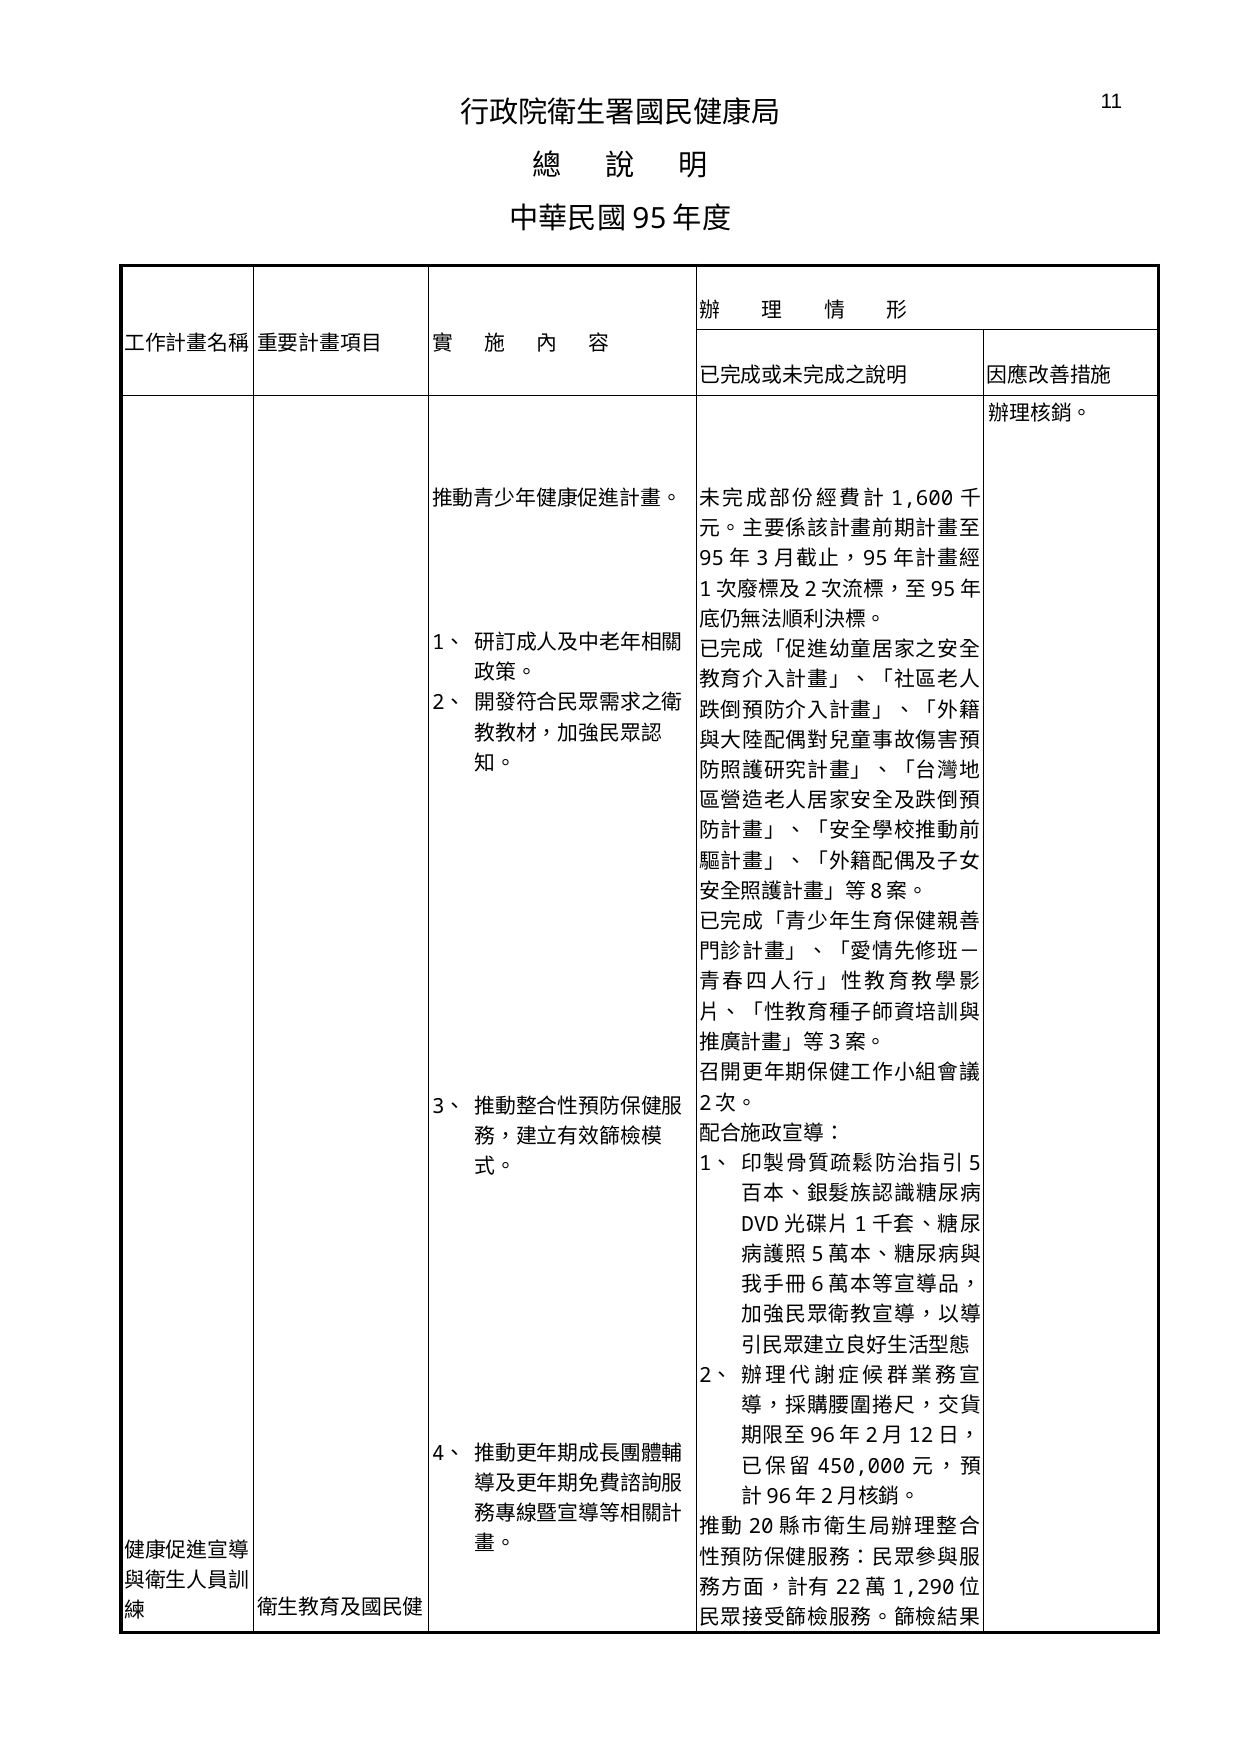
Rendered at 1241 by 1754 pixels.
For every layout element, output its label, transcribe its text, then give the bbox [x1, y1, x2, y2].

table_cell 補助社團法人中華民國肌萎縮症病友協會辦理95年弱肌天使台北行-親子健康生活成長營等14案。 委託辦理遺傳性疾病檢驗機構評核計畫。 外籍配偶生育健康管理品質及成效評估第一年計畫。 人工流產諮商機制探討與運作模式建立第二年計畫。 婦女親善生產實驗計畫。 辦理臨床細胞遺傳學檢驗機構品質檢測計畫。 委託中華民國生育醫學會辦理人工生殖技術醫療機構實驗室作業指引計畫。 印製兒童健康手冊。 印製絢爛與平淡-新婚手冊。 發展遲緩兒童體適能介入模式計畫。 建構社區孕產婦健康管理模式及個案登錄系統計畫。 兒童發展篩檢工具之信、效度與效益分析計畫。 幼托園所3-4歲兒童發展篩檢與兒童預防保健服務整合模式先驅計畫。 高危險妊娠產前醫療照護品質模式實驗計畫。 遺傳諮詢人才培育計畫（第二年計畫）。 捐(補)助公私立大學及醫療機構辦理基因體醫學之健康服務應用相關計畫，計有10案，包括： 尿素循環代謝障礙疾病-瓜胺酸血症：臨床生化及基因變異分析之研究。 Prader-Willi氏症候群及Angelman症候群的基因診斷。 新生兒代謝異常篩檢之臨床服務模式之建立：以先天性腎上腺素增生症為例。 利用改良分子診斷技術提昇臺灣地區罕見疾病Charcot-Marie-Tooth (CMT)之診斷率。 異戊醯輔酶Α去氫酶活性和甲基丙二醯輔酶Α變位酶活性分析及其相關基因變異分析於有機酸血症診斷之應用研究。 「罕見疾病臨床生化及遺傳變異分析之應用研究」計畫：中鏈醯輔酶Ａ去氫酶缺乏症、戊二酸血症第一型、3-甲基巴豆醯輔酶酵化酵素缺乏症。 罕見疾病臨床生化及遺傳變異分析之應用研究-以楓糖尿病為模式。 建立診斷第一型遺傳性運動感覺神經病變的整套基因測驗方式。 建置、發展與基因有關遺傳性疾病之臨床實務診斷及諮詢服務平台：以Rett symdrom, Angelman syndrome及Adrenoleukodystrophy為模式。 建置、發展Niemann Pick Disease之臨床實務診斷技術。 事故傷害防制及安全促進計畫之研究。 國人口腔保健計畫之研究。 國人聽力暨視力保健計畫之研究。 四、青少年性教育研究。 一、辦理國民健康相關調查研究。 辦理「健康指標互動式網路線上查詢系統」改版擴充建置、維護暨推廣計畫案。 辦理健康促進業務推動專案管理計畫。 發展慢性病之流行病學資料建置。 建立慢性疾病照護模式及介入方案之研究。 建立慢性病預防保健、健康促進、營養介入模式之研究。 婦女對人類乳突病毒與子宮頸癌關係的認知，對人類乳突病毒疫苗施打及篩檢的態度。 不同肝癌治療方式之成效評估。 探討健保癌症諮詢規劃費實施前後對於癌症診療品質影響。 探討非安寧病房（含兒童癌症病房）施行安寧共同照護模式困難因素與因應策略。評估安寧居家療護臨終護理給付方案之實施。 職場檳榔嚼食率盛行率調查與因應策略探討。 建立癌症組織病理品質標準研究計畫。 一、辦理衛生所服務品質提升相關計畫。 二、辦理健康城市研究發展計畫。 三、辦理職場健康促進及健康風險相關議題之研究，彙集國、內外健康風險相關文獻探討，及建置國內健康效益之資料。 透過研究調查以瞭解「鼓勵生育衛生教育宣導計畫」之執行成效。 發展以外籍勞工需求為導向的衛生教育教材，並評價其適用性。 發展基層診所之衛生教育模式，並評價其成效。 一、委託元培科技大學辦理建立台灣健康促進示範醫院計畫-以衛生署台中醫院為個案。 二、委託財團法人天主教耕莘醫院永和分院辦裡社區醫院實證研究－健康促進醫院新思維導入模式之成效探討。 三、委託財團法人屏東基督教醫院辦理醫院衛生教育工作之成效探討。 推動健康生活社區化。 對團體捐助：補助台灣女人連線辦理「台灣女人連線-台灣女人健康網」等10案。 印製孕婦健康手冊、新生兒篩檢及母乳宣導單張。 辦理衛生局所人員鼓勵計劃生育研習會。 辦理95年度現有UNIX環境資訊系統維護暨功能擴充委外服務。 召開人工生殖諮詢委員會議、代孕生殖法草案相關專家會議、人工生殖技術評核小組委員會議及行政院婦女權益促進委員會健康及醫療組會議。 人工生殖資訊管理系統維護及資訊安全。 赴美參加聯合國第50屆非營利婦女地位委員會（NGO-CSW）會議。 赴越南參加人口品質研討會及簽訂2007年合作備忘錄等事宜。 辦理全國臨床細胞遺傳學、基因檢驗個案減免（或補助）之遺傳性疾病診斷個案網路申報及資料庫系統維護計畫。 推動事故傷害防制及安全促進計畫。 推動青少年健康促進計畫。 研訂成人及中老年相關政策。 開發符合民眾需求之衛教教材，加強民眾認知。 推動整合性預防保健服務，建立有效篩檢模式。 推動更年期成長團體輔導及更年期免費諮詢服務專線暨宣導等相關計畫。 推動衛生教育及健康促進宣導工作，落實民眾「健康生活化、生活健康化」的健康概念。 出生通報與先天性缺陷兒等國民健康資料庫之建置管理與維護。 支付中央健康保險局協助辦理醫療院所提供7歲以下兒童定期健康檢查與保健諮詢指導所需經費。 支付中央健康保險局協助辦理醫療院所提供定期之孕婦產前檢查所需經費。 一、透過特約醫療機構及巡迴設站方式，提供30歲以上婦女子宮頸抹片檢查及50歲至60歲婦女乳房X光檢查，以早期發現癌症早期治療，提高病人存活率。 二、支付中央健康保險局協助 辦理子宮頸癌及乳癌篩檢之醫療費用所需經費。 [429, 396, 696, 1631]
table_cell 透過研究調查及國際交流改進婦幼衛生問題，以確保母子健康 一、加強與基因有關遺傳性疾病相關專業人才之培訓 二、發展與基因有關遺傳性疾病之臨床診斷及諮詢服務平台 事故傷害防制及安全促進之推動等研究計畫 促進國民健康 強化科技研究，建立健康促進實證資料 委託辦理癌症相關研究 委託辦理國民重要健康問題之科技研究 健康傳播行銷策略之評估研究-以鼓勵生育為例 以外籍勞工需求為導向之衛生教育介入計畫 基層醫療診所衛生教育創新模式之研發與評價 醫院衛生教育工作成效之探討 營造健康社區 廣納專業資源，落實婦幼及優生保健服務。 安全促進計畫 青少年健康促進計畫 促進全民健康 衛生教育及國民健康之宣導 促進國民健康 提升兒童預防保健服務 提升孕婦產前檢查服務 辦理子宮頸癌及乳癌篩檢 [254, 396, 428, 1631]
table_header 工作計畫名稱 [123, 267, 253, 395]
table_header 重要計畫項目 [254, 267, 428, 395]
table_header 辦 理 情 形 [697, 267, 1157, 329]
table_cell 辦理核銷。 [984, 396, 1157, 1631]
table_header 實 施 內 容 [429, 267, 696, 395]
table_cell 因應改善措施 [984, 330, 1157, 395]
table_cell 健康促進宣導與衛生人員訓練 [123, 396, 253, 1631]
table_cell 已完成或未完成之說明 [697, 330, 983, 395]
table_cell 一至八項已完成。 本案因初驗未通過，延至96年1月2日驗收，已保留經費865,780元至96年1月核銷。 本案因係跨年度執行，已保留經費162,200元至96年7月核銷。 本案因係跨年度執行，已保留經費980,000元至96年11月核銷。 本案因係跨年度執行，已保留經費630,000元至96年10月核銷。 本案因係跨年度執行，已保留經費859,600元至96年12月核銷。 本案因係跨年度執行，已保留經費942,900元至96年11月核銷。 本案因計畫執行需要展延至96年6月30日，已保留經費4,697,396元至96年7月核銷。 本案第一次公開徵求，未獲推薦計畫，後經第二次徵求後，徵得10案獲推薦補助之計畫，執行期間自95年9月1日至96年8月30日，因係跨年度執行，已保留經費11,000,000元至96年9月核銷。 已完成「照護者健康行為與兒童的交通安全行為養成之影響探討」、「水域安全分級標誌系統的建構與其效果的評估」、「台灣地區事故傷害死亡趨勢對平均餘命影響之探討」、「小學低年級兒童居家安全暨社區事故傷害防制探討」等4案。 「安全校園－青少年遊戲活動事故傷害之推展模式及評估」計畫，依合約書辦理國際研討會，配合國外專家學者之行程，該研討會於95年12月22、23日辦理完成，本局將俟該研討會辦理之成果送達並審核後，辦理後續行政作業，本案已保留202,600元，預計於96年1月辦理核銷。 已完成「兒童早期性齲齒的危險因子及防治模式之研究」、「台灣地區常用口腔衛生指標之成本效益分析」、「社區糖尿病患者合併牙周病防治模式之相關研究（第二年）」等3案。 「台灣地區兒童及青少年口腔狀況調查（第二年）」因計畫執行需要展延至96年4月23日，已保留350,000元至96年核銷；「台灣地區45歲以上人口口腔狀態變化趨勢研究（第二年）」因計畫執行需要展延至96年7月16日，已保留800,100元至96年核銷。 已完成「南部地區基層醫療機構新生兒聽力篩檢推廣計畫」、「聽力保健資源中心先驅性計畫（二年）」等2案。 已完成「台灣地區視覺障礙資料庫建立與致盲之風險因素調查研究（第二年）」、「台北市學前兒童近視防治模式長期追蹤研究（第一年）」。 「台灣地區6-18歲屈光狀況之流行病學研究調查（第二年），因計畫執行需要展延至96年3月31日，已保留139,600元至96年4月核銷。 已完成「高職同儕性教育介入：模式之發展及成效分析(二年)」、「依據實證健康照護理論暨系統回顧方法評估歐美及亞洲各國之青少年性教育政策及其在台灣實施之可行性」等2案。 「家長與學齡前及國小子女性教育溝通技巧模式之建立及成效評估(二年)」計畫，依合約書辦理國際研討會，配合國外專家學者之行程，該研討會於95年12月22、23日辦理完成，本局將俟該研討會辦理之成果送達並審核後，辦理後續行政作業，本案已保留154,600元，預計於96年1月辦理核銷。 完成「台灣地區出生世代長期追蹤調查研究」第四年計畫。 完成「台灣地區嬰幼兒健康照護需求調查」，完訪率達90% 。 完成「亞洲青少年生育健康跨城市研究計畫」，完訪率達89%。 完成「健康風險及政策評估中心」第四年計畫。 完成「民國92年台灣地區中老年身心社會生活狀況長期追蹤(第五次)調查」與「台灣地區國民健康訪問調查」成果報告各1冊，及相關研討會報告7篇、研究簡訊6篇或業務相關專題分析共29項。 已完成查詢系統前端功能建置，因係跨年度執行，已保留經費1,214,400元至96年核銷。 已完成科技計晝95年度管理作業及96年度評選作業，並已建置、維護健康促進研發管考系統，及辦理局內同仁之教育訓練等與健康促進相關事宜。因係跨年度執行，已保留經費2,482,000元至96年核銷。 完成社區早期慢性腎臟病篩檢工具及效益評估研究等6項、中風監測先驅研究等3項（第1年）計畫。 慢性腎臟病政策規劃等3項研究計畫，因係跨年度執行，已保留經費5,749,200元至96年度核銷。 已完成「婦女對人類乳突病毒與子宮頸癌關係的認知，對人類乳突病毒疫苗施打及篩檢的態度」、「小型肝細胞癌各種超音波引導治療方法與手術切除治療欲後及再發之比較」、「健保癌症諮詢規劃費實施前後對於癌症診療品質影響」、「探討非安寧病房（含兒童癌症病房）施行安寧共同照護模式困難因素與因應策略」、「評估安寧居家療護臨終護理給付方案之實施」等5篇研究。 委託研究「職場從業人員檳榔嚼食盛行率及影響因素探討研究計畫（全國性單一職場類及單一區域多職場類）」為跨年度計畫，已保留經費329,600元至96年度核銷。 「建立癌症組織病理品質標準研究計畫」為跨年度計畫，已保留經費200,000元至96年度核銷。 已完成「衛生稽查員能力發展需求評估與訓練模式之探討研究案」。 「衛生所人力需求與人員編制之探討案」，因係跨年度執行，已保留經費200,000元至96年度核銷。 已完成「高雄市健康城市計畫」、「『樂居山城』苗栗縣健康城市推動計畫」及「花蓮縣健康城市研究發展計畫」。 已完成「職場健康促進推動模式與效益評估之研究」、「非游離輻射之國內外文獻探討及健康效應研究」及「人體血液中汞濃度背景值調查計畫」。 已完成，全面檢討「鼓勵生育衛生教育宣導計畫」三年之執行成效，分析不同媒體之宣導效益及對目標族群知識、態度或行為之影響，並研提未來具體建議方案。 本計畫因修正後成果報告未及於年度結束前繳交，無法辦理驗收，保留292,600元至96年核銷。 已完成外籍勞工需求評估，依結果發展適切之教材並探討其效益，以提昇外籍勞工自我照護能力。 已完成研發適合全國基層診所之衛生教育教材與模式，以提昇民眾自我健康照護之能力。 已完成推動「醫院衛生教育工作成效之探討 -健康促進醫院計畫」之效益。 已完成署立台中醫院、署立豐原醫院、財團法人基督教醫院及財團法人天主教耕莘醫院永和分院等4家醫院，通過WHO國際合作中心網絡認證。 公開徵選及補助21個縣市，共計199個社區健康營造中心（分佈於183個鄉鎮市區），承辦單位包括民間團體70個、衛生所66個、公立醫療院所16個、私立醫療院所47個。已結合3,031個社區團體共同推動健康營造工作，招募12,162位保健志工，每位志工每月平均服務19.9小時。 由20縣市衛生局結合113位在地專家學者，依縣市特性撰擬輔導計畫，經本局審核後，補助辦理社區健康營造聯繫會議及進行輔導訪視，協助轄內社區健康營造中心推動社區健康營造工作。 辦理社區健康營造志工及參與社區健康營造活動之民眾滿意度問卷調查，其中志工問卷共回收1,416份（回收率97.72％），民眾問卷共回收1,635份（回收率97.9％），分析結果，在有效問卷中，88.09％志工及86.85％民眾，對社區健康營造感到非常滿意或滿意程度。 推動健康城市聯盟：於2月辦理台灣健康城市聯盟籌備會議，邀請地方首長共同承諾簽署推動健康城市宣言，共有23個縣市參加約70人與會。另於10月辦理健康城市工作坊，推廣健康城市成功的經驗，並召開健康城市聯盟會議，共有21縣市政府之跨局（室、處）約110人員參加。 建構安全社區推廣網絡，提升民眾生活安全：成立臺灣安全社區推廣中心及北、中、南、東區四個支援中心，輔導9個新成立之安全社區、發行臺灣安全社區網路電子報，俾提升我國社區民眾事故傷害防制與安全促進知能與環境；辦理臺灣安全社區國際研討會；東勢及內湖安全社區因獲得國際認證，日本專家學者來台學習推動經驗，以推動國際安全議題之經驗交流。 一至八項已完成。 未完成部份經費計1,600千元。主要係該計畫前期計畫至95年3月截止，95年計畫經1次廢標及2次流標，至95年底仍無法順利決標。 已完成「促進幼童居家之安全教育介入計畫」、「社區老人跌倒預防介入計畫」、「外籍與大陸配偶對兒童事故傷害預防照護研究計畫」、「台灣地區營造老人居家安全及跌倒預防計畫」、「安全學校推動前驅計畫」、「外籍配偶及子女安全照護計畫」等8案。 已完成「青少年生育保健親善門診計畫」、「愛情先修班－青春四人行」性教育教學影片、「性教育種子師資培訓與推廣計畫」等3案。 召開更年期保健工作小組會議2次。 配合施政宣導： 印製骨質疏鬆防治指引5百本、銀髮族認識糖尿病DVD光碟片1千套、糖尿病護照5萬本、糖尿病與我手冊6萬本等宣導品，加強民眾衛教宣導，以導引民眾建立良好生活型態 辦理代謝症候群業務宣導，採購腰圍捲尺，交貨期限至96年2月12日，已保留450,000元，預計96年2月核銷。 推動20縣市衛生局辦理整合性預防保健服務：民眾參與服務方面，計有22萬1,290位民眾接受篩檢服務。篩檢結果及異常個案追蹤方面，血壓異常個案為5萬9,793人，高血壓異常個案追蹤完成率約為96.1%，血糖異常個案為2萬1,317人，異常個案追蹤完成率約為95.2%，血膽固醇異常個案為3萬5,635人，異常個案追蹤完成率約為94.3%。 更年期保健計畫： 更年期保健諮詢專線：接受民眾諮詢計2,258通，志工培訓共辦理3場計260人參加；諮詢專線電話宣導：透過雜誌、報章、廣播媒體等宣導；於屏東縣及苗栗縣舉辦民眾講座2場，計115人參加；編修更年期保健Q and A宣導。 尿失禁防治推廣先驅計畫：結合醫師、失禁防治訓練教師等，組成推動小組，舉辦4次推動會議及6次活動會後檢討；辦理尿失禁防治工作坊，計79人參加；於台中市及基隆市，辦理尿失禁防治種子志工及保健人員培訓研討會，參加人數93名；骨盆底防漏健身操衛生教育及推廣，於基隆市及台中市各辦理2場及3場，計232人次參加；定期撰寫尿失禁防治文章登載網站，供民眾參閱。 已完成辦理「縣市衛生局健康計畫撰寫工作坊」，本案庶務工作委由中華汽車工業股份有限公司辦理，主要師資皆為本局至美國疾病管制局接受國際公共衛生管理課程訓練之結業生，參訓學員共計44名，出席率95.7％，經調查對撰寫年度工作計畫有幫助者達86.1％，整體工作坊辦理之滿意度為79％。 已完成辦理「2006年健康促進醫院學術研討會」，本案庶務工作委由中華汽車工業股份有限公司辦理，主要為將健康促進概念導入醫院管理，並提供適當的衛生教育與活動，締造優質的健康照護環境，讓醫院成為一個「健康促進院」，分享推動健康促進醫院計畫之成果與經驗傳承，本案共計135人與會參加，整體工作訪辦理之滿意度為91%。 完成出生通報系統功能增強與維護管理工作，繼續辦理出生通報資料網路傳輸通報並導入醫事憑證（HCA），加強網路安全傳輸功能以及出生通報資料庫建置。 依據94年2月18日行政院院長主持「研商健保財務改革措施會議」之裁示，公共衛生支出之法定傳染病、預防保健及教學等經費，逐年回歸公務預算編列。本局於95年2月13日公告「醫事服務機構辦理預防保健服務注意事項」，自95年1月1日起，預防保健業務由健保局代辦，本局支付相關費用。 已完成。 孕婦產前檢查費用考量醫院申報作業時間比本局年度核銷時間晚，健保局的預估數與醫院實際申報篩檢數亦可能會有落差，保留6,438,810元至96年核銷。 截至95年12月底，約提供子宮頸抹片篩檢184萬人，乳房攝影篩檢11萬人。 子宮頸癌與乳癌篩檢，其中92,111,710元為健保局核銷子宮頸癌篩檢費用中非預防保健給付範圍，需請健保局釐清確為預防保健費用後，再辦理經費核銷作業；另考量醫院申報作業時間比本局年度核銷時間晚，健保局的預估數與醫院實際申報篩檢數可能會有落差，保留136,558,050元至96年核銷。 [697, 396, 983, 1631]
